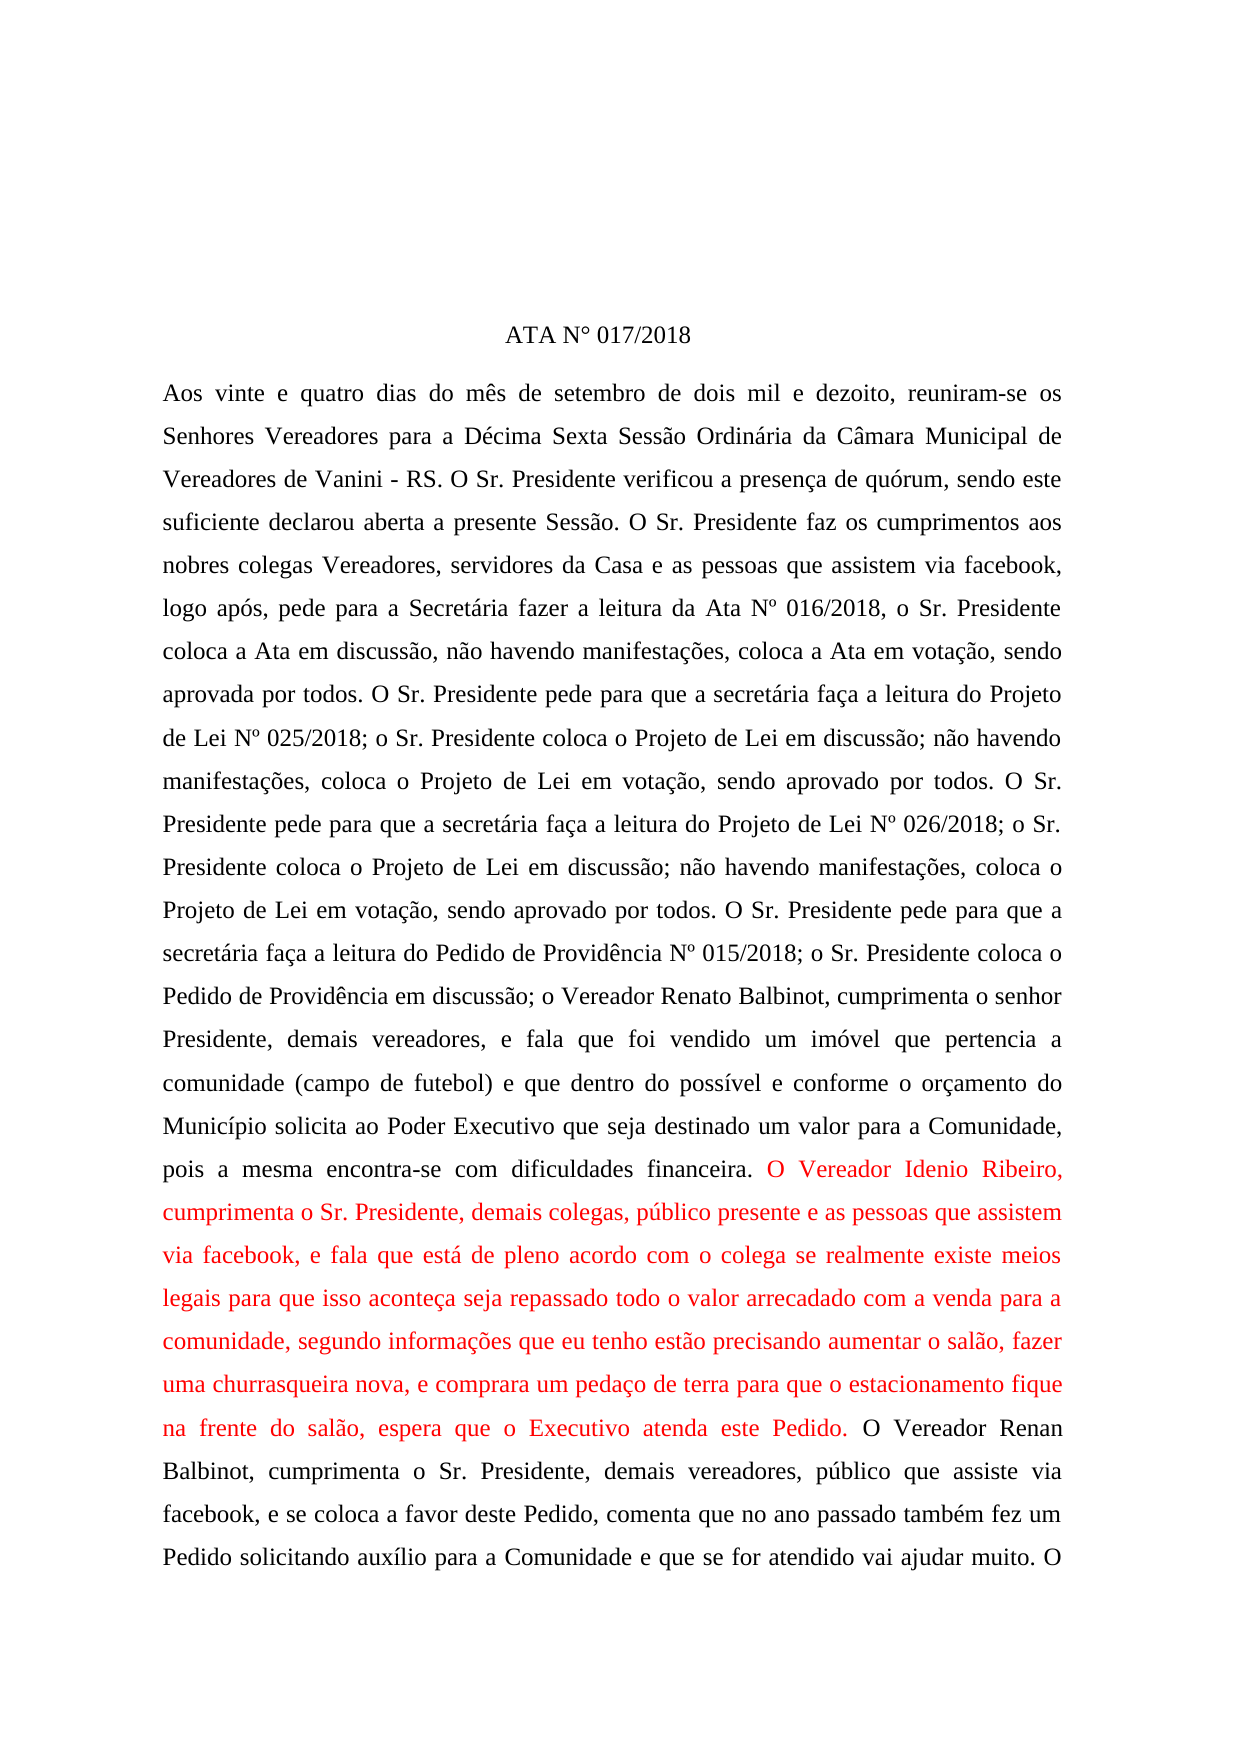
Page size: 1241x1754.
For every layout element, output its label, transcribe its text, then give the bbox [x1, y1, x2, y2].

text ATA N° 017/2018 [133, 320, 1063, 349]
text Aos vinte e quatro dias do mês de setembro de dois mil e dezoito, reuniram-se os Senhores Vereadores para a Décima Sexta Sessão Ordinária da Câmara Municipal de Vereadores de Vanini - RS. O Sr. Presidente verificou a presença de quórum, sendo este suficiente declarou aberta a presente Sessão. O Sr. Presidente faz os cumprimentos aos nobres colegas Vereadores, servidores da Casa e as pessoas que assistem via facebook, logo após, pede para a Secretária fazer a leitura da Ata Nº 016/2018, o Sr. Presidente coloca a Ata em discussão, não havendo manifestações, coloca a Ata em votação, sendo aprovada por todos. O Sr. Presidente pede para que a secretária faça a leitura do Projeto de Lei Nº 025/2018; o Sr. Presidente coloca o Projeto de Lei em discussão; não havendo manifestações, coloca o Projeto de Lei em votação, sendo aprovado por todos. O Sr. Presidente pede para que a secretária faça a leitura do Projeto de Lei Nº 026/2018; o Sr. Presidente coloca o Projeto de Lei em discussão; não havendo manifestações, coloca o Projeto de Lei em votação, sendo aprovado por todos. O Sr. Presidente pede para que a secretária faça a leitura do Pedido de Providência Nº 015/2018; o Sr. Presidente coloca o Pedido de Providência em discussão; o Vereador Renato Balbinot, cumprimenta o senhor Presidente, demais vereadores, e fala que foi vendido um imóvel que pertencia a comunidade (campo de futebol) e que dentro do possível e conforme o orçamento do Município solicita ao Poder Executivo que seja destinado um valor para a Comunidade, pois a mesma encontra-se com dificuldades financeira. O Vereador Idenio Ribeiro, cumprimenta o Sr. Presidente, demais colegas, público presente e as pessoas que assistem via facebook, e fala que está de pleno acordo com o colega se realmente existe meios legais para que isso aconteça seja repassado todo o valor arrecadado com a venda para a comunidade, segundo informações que eu tenho estão precisando aumentar o salão, fazer uma churrasqueira nova, e comprara um pedaço de terra para que o estacionamento fique na frente do salão, espera que o Executivo atenda este Pedido. O Vereador Renan Balbinot, cumprimenta o Sr. Presidente, demais vereadores, público que assiste via facebook, e se coloca a favor deste Pedido, comenta que no ano passado também fez um Pedido solicitando auxílio para a Comunidade e que se for atendido vai ajudar muito. O [162, 378, 1063, 1571]
